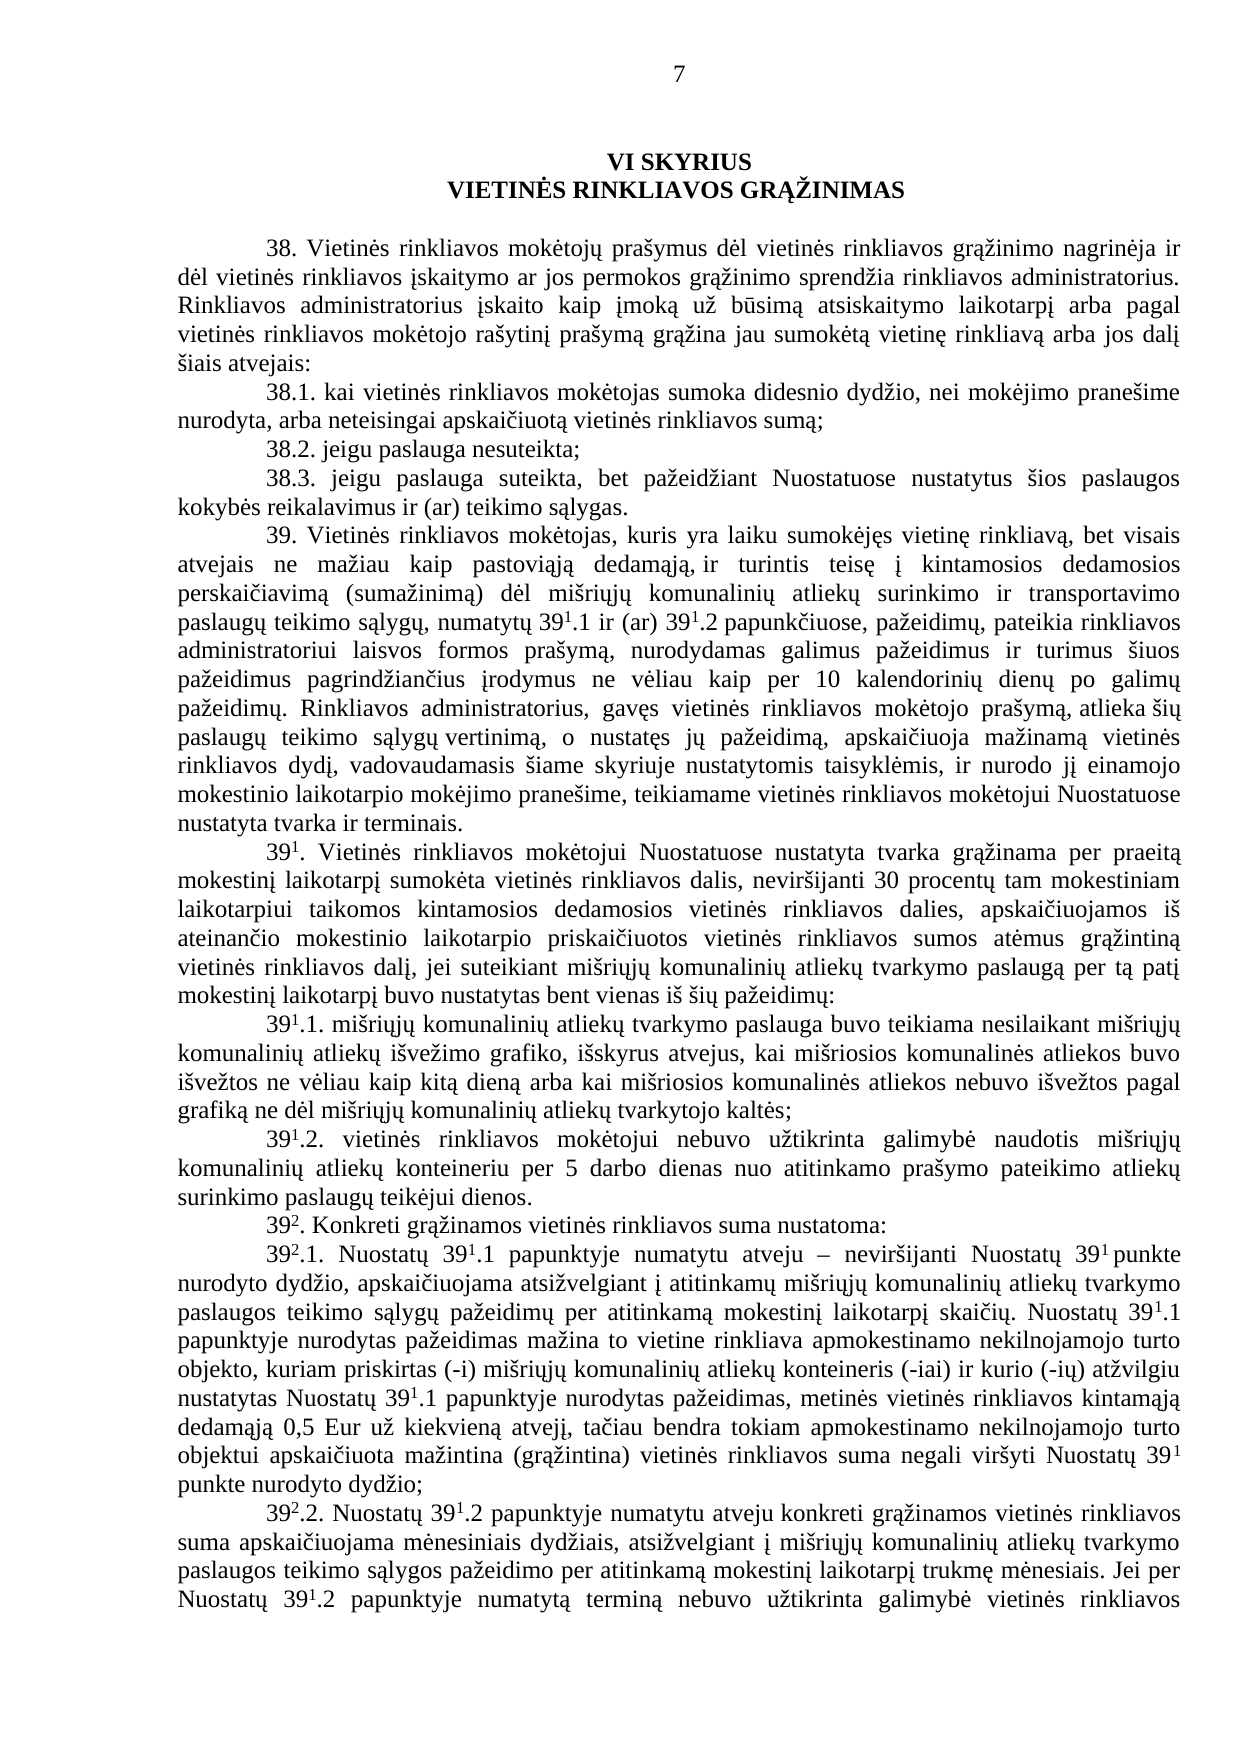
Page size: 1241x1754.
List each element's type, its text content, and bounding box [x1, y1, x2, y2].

text VIETINĖS RINKLIAVOS GRĄŽINIMAS [177, 176, 1181, 204]
text 38.2. jeigu paslauga nesuteikta; [177, 434, 1181, 463]
text 38. Vietinės rinkliavos mokėtojų prašymus dėl vietinės rinkliavos grąžinimo nagrinėja ir dėl vietinės rinkliavos įskaitymo ar jos permokos grąžinimo sprendžia rinkliavos administratorius. Rinkliavos administratorius įskaito kaip įmoką už būsimą atsiskaitymo laikotarpį arba pagal vietinės rinkliavos mokėtojo rašytinį prašymą grąžina jau sumokėtą vietinę rinkliavą arba jos dalį šiais atvejais: [177, 233, 1181, 377]
text 39. Vietinės rinkliavos mokėtojas, kuris yra laiku sumokėjęs vietinę rinkliavą, bet visais atvejais ne mažiau kaip pastoviąją dedamąją, ir turintis teisę į kintamosios dedamosios perskaičiavimą (sumažinimą) dėl mišriųjų komunalinių atliekų surinkimo ir transportavimo paslaugų teikimo sąlygų, numatytų 391.1 ir (ar) 391.2 papunkčiuose, pažeidimų, pateikia rinkliavos administratoriui laisvos formos prašymą, nurodydamas galimus pažeidimus ir turimus šiuos pažeidimus pagrindžiančius įrodymus ne vėliau kaip per 10 kalendorinių dienų po galimų pažeidimų. Rinkliavos administratorius, gavęs vietinės rinkliavos mokėtojo prašymą, atlieka šių paslaugų teikimo sąlygų vertinimą, o nustatęs jų pažeidimą, apskaičiuoja mažinamą vietinės rinkliavos dydį, vadovaudamasis šiame skyriuje nustatytomis taisyklėmis, ir nurodo jį einamojo mokestinio laikotarpio mokėjimo pranešime, teikiamame vietinės rinkliavos mokėtojui Nuostatuose nustatyta tvarka ir terminais. [177, 521, 1181, 837]
text 392.1. Nuostatų 391.1 papunktyje numatytu atveju – neviršijanti Nuostatų 391 punkte nurodyto dydžio, apskaičiuojama atsižvelgiant į atitinkamų mišriųjų komunalinių atliekų tvarkymo paslaugos teikimo sąlygų pažeidimų per atitinkamą mokestinį laikotarpį skaičių. Nuostatų 391.1 papunktyje nurodytas pažeidimas mažina to vietine rinkliava apmokestinamo nekilnojamojo turto objekto, kuriam priskirtas (-i) mišriųjų komunalinių atliekų konteineris (-iai) ir kurio (-ių) atžvilgiu nustatytas Nuostatų 391.1 papunktyje nurodytas pažeidimas, metinės vietinės rinkliavos kintamąją dedamąją 0,5 Eur už kiekvieną atvejį, tačiau bendra tokiam apmokestinamo nekilnojamojo turto objektui apskaičiuota mažintina (grąžintina) vietinės rinkliavos suma negali viršyti Nuostatų 391 punkte nurodyto dydžio; [177, 1239, 1181, 1498]
text 392.2. Nuostatų 391.2 papunktyje numatytu atveju konkreti grąžinamos vietinės rinkliavos suma apskaičiuojama mėnesiniais dydžiais, atsižvelgiant į mišriųjų komunalinių atliekų tvarkymo paslaugos teikimo sąlygos pažeidimo per atitinkamą mokestinį laikotarpį trukmę mėnesiais. Jei per Nuostatų 391.2 papunktyje numatytą terminą nebuvo užtikrinta galimybė vietinės rinkliavos [177, 1498, 1181, 1613]
text 391.1. mišriųjų komunalinių atliekų tvarkymo paslauga buvo teikiama nesilaikant mišriųjų komunalinių atliekų išvežimo grafiko, išskyrus atvejus, kai mišriosios komunalinės atliekos buvo išvežtos ne vėliau kaip kitą dieną arba kai mišriosios komunalinės atliekos nebuvo išvežtos pagal grafiką ne dėl mišriųjų komunalinių atliekų tvarkytojo kaltės; [177, 1009, 1181, 1124]
text VI SKYRIUS [177, 147, 1181, 176]
text 391. Vietinės rinkliavos mokėtojui Nuostatuose nustatyta tvarka grąžinama per praeitą mokestinį laikotarpį sumokėta vietinės rinkliavos dalis, neviršijanti 30 procentų tam mokestiniam laikotarpiui taikomos kintamosios dedamosios vietinės rinkliavos dalies, apskaičiuojamos iš ateinančio mokestinio laikotarpio priskaičiuotos vietinės rinkliavos sumos atėmus grąžintiną vietinės rinkliavos dalį, jei suteikiant mišriųjų komunalinių atliekų tvarkymo paslaugą per tą patį mokestinį laikotarpį buvo nustatytas bent vienas iš šių pažeidimų: [177, 837, 1181, 1009]
text 38.3. jeigu paslauga suteikta, bet pažeidžiant Nuostatuose nustatytus šios paslaugos kokybės reikalavimus ir (ar) teikimo sąlygas. [177, 463, 1181, 521]
text 392. Konkreti grąžinamos vietinės rinkliavos suma nustatoma: [177, 1211, 1181, 1239]
text 38.1. kai vietinės rinkliavos mokėtojas sumoka didesnio dydžio, nei mokėjimo pranešime nurodyta, arba neteisingai apskaičiuotą vietinės rinkliavos sumą; [177, 377, 1181, 434]
text 391.2. vietinės rinkliavos mokėtojui nebuvo užtikrinta galimybė naudotis mišriųjų komunalinių atliekų konteineriu per 5 darbo dienas nuo atitinkamo prašymo pateikimo atliekų surinkimo paslaugų teikėjui dienos. [177, 1124, 1181, 1211]
